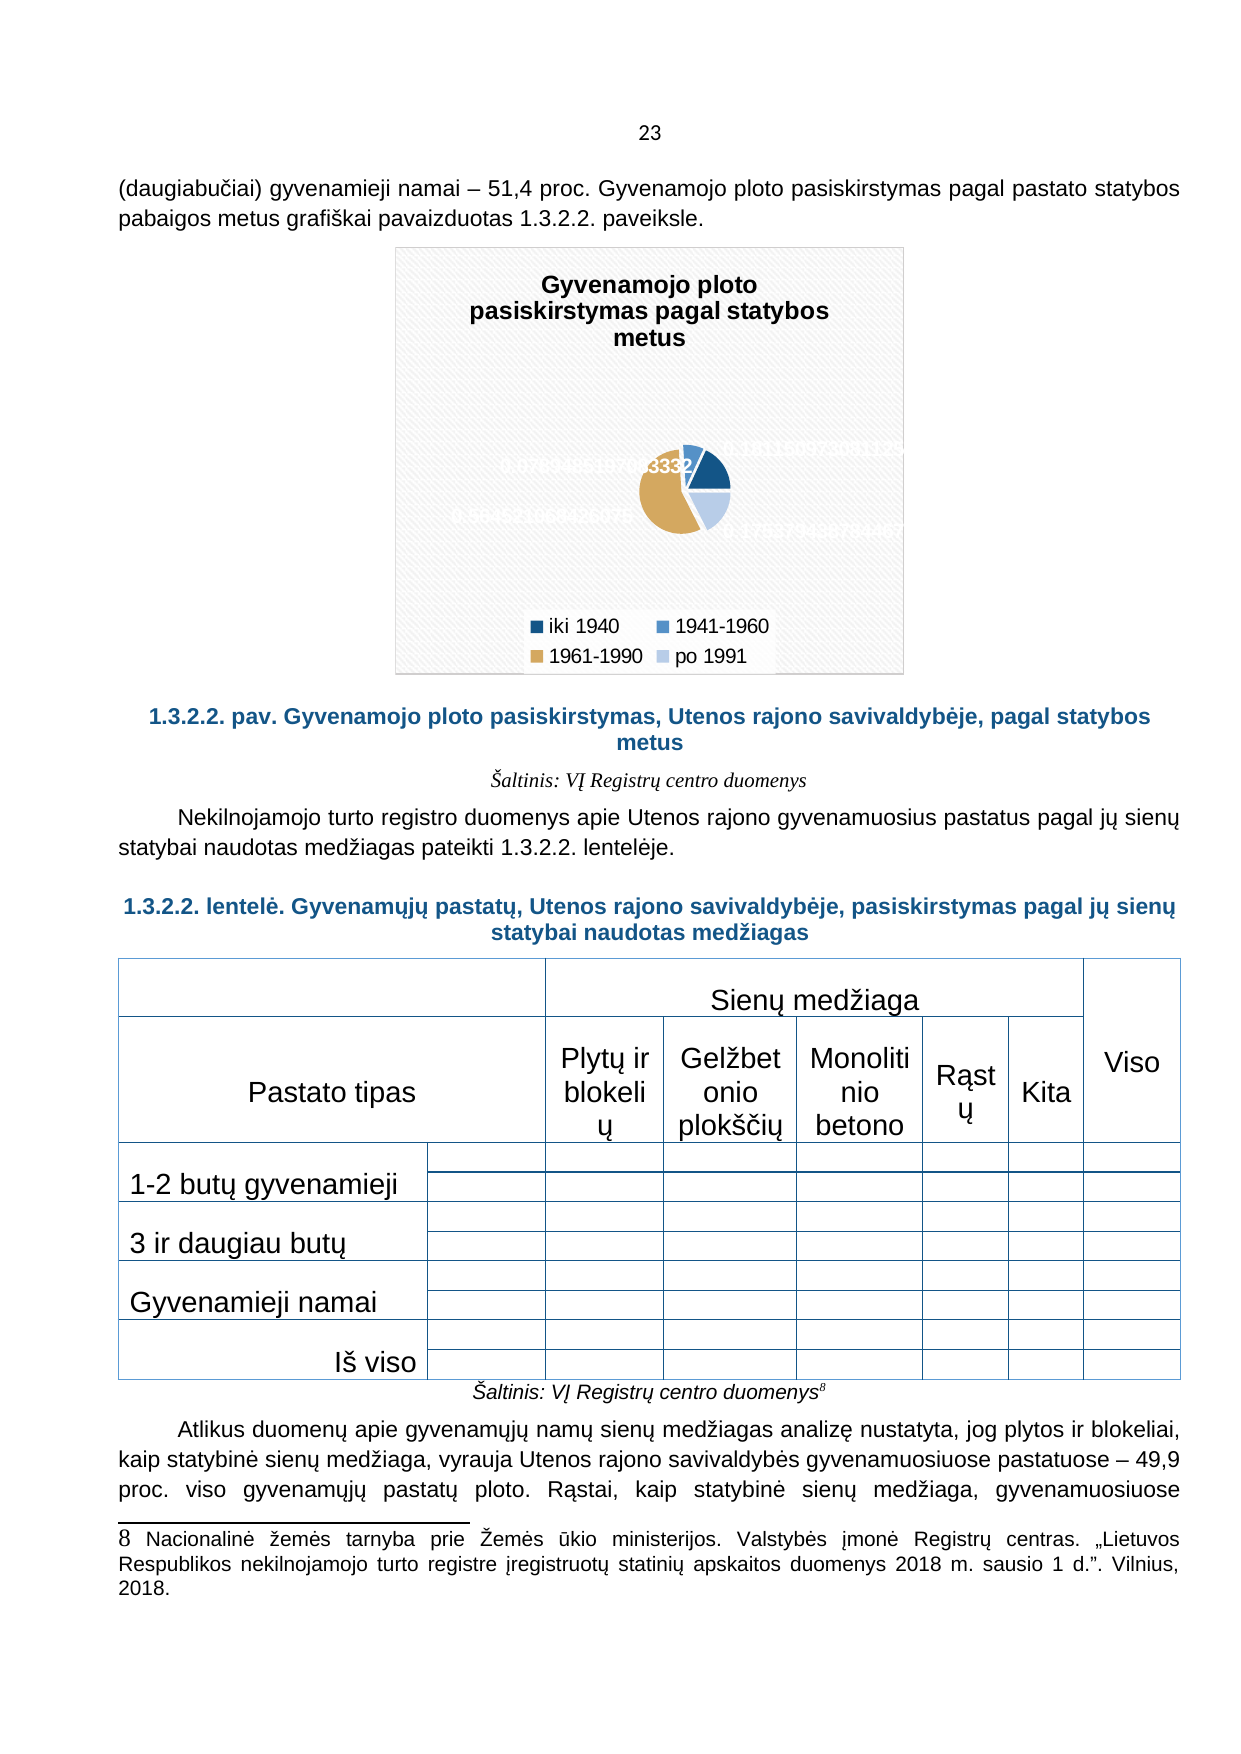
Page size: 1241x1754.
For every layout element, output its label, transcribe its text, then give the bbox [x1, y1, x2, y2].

table_cell Rąstų [923, 1017, 1008, 1142]
table_cell 2581 [546, 1320, 663, 1349]
table_cell 400610 [546, 1232, 663, 1260]
table_cell 258195 [664, 1350, 796, 1378]
text Šaltinis: VĮ Registrų centro duomenys [118, 1380, 1181, 1404]
text (daugiabučiai) gyvenamieji namai – 51,4 proc. Gyvenamojo ploto pasiskirstymas pagal pastato statybos pabaigos metus grafiškai pavaizduotas 1.3.2.2. paveiksle. [118, 175, 1181, 231]
table_cell - [797, 1291, 922, 1319]
text Atlikus duomenų apie gyvenamųjų namų sienų medžiagas analizę nustatyta, jog plytos ir blokeliai, kaip statybinė sienų medžiaga, vyrauja Utenos rajono savivaldybės gyvenamuosiuose pastatuose – 49,9 proc. viso gyvenamųjų pastatų ploto. Rąstai, kaip statybinė sienų medžiaga, gyvenamuosiuose [118, 1416, 1181, 1502]
table_cell Plotas, m2 [428, 1291, 545, 1319]
table_cell 562 [1009, 1143, 1083, 1171]
table_cell 568768 [923, 1350, 1008, 1378]
table_cell 36 [1084, 1261, 1180, 1290]
table_cell Plytų ir blokelių [546, 1017, 663, 1142]
text Nacionalinė žemės tarnyba prie Žemės ūkio ministerijos. Valstybės įmonė Registrų centras. „Lietuvos Respublikos nekilnojamojo turto registre įregistruotų statinių apskaitos duomenys 2018 m. sausio 1 d.”. Vilnius, 2018. [118, 1523, 1181, 1599]
table_cell Monolitinio betono [797, 1017, 922, 1142]
table_cell 112 [664, 1202, 796, 1231]
table_cell 37 [797, 1320, 922, 1349]
subtitle 1.3.2.2. pav. Gyvenamojo ploto pasiskirstymas, Utenos rajono savivaldybėje, pagal statybos metus [118, 703, 1181, 756]
table_cell 442 [1084, 1202, 1180, 1231]
table_cell 1-2 butų gyvenamieji namai [119, 1143, 427, 1201]
table_cell 3 ir daugiau butų (daugiabučiai) gyv. namai [119, 1202, 427, 1260]
table_header [119, 959, 545, 1016]
table_cell 27 [546, 1261, 663, 1290]
table_cell 225359 [664, 1232, 796, 1260]
table_cell 9043 [1084, 1143, 1180, 1171]
table_cell Kita [1009, 1017, 1083, 1142]
table_cell 120 [1009, 1232, 1083, 1260]
table_cell 7052 [797, 1350, 922, 1378]
table_cell 563 [1009, 1320, 1083, 1349]
table_cell Iš viso [119, 1320, 427, 1378]
table_cell 70225 [1009, 1350, 1083, 1378]
table_cell 2 [664, 1261, 796, 1290]
table_cell Skaičius [428, 1320, 545, 1349]
table_cell 6080 [923, 1320, 1008, 1349]
text Nekilnojamojo turto registro duomenys apie Utenos rajono gyvenamuosius pastatus pagal jų sienų statybai naudotas medžiagas pateikti 1.3.2.2. lentelėje. [118, 804, 1181, 860]
table_cell Skaičius [428, 1261, 545, 1290]
table_cell Plotas, m2 [428, 1232, 545, 1260]
table_cell Pastato tipas [119, 1017, 545, 1142]
table_cell 260 [664, 1320, 796, 1349]
table_cell 9521 [1084, 1320, 1180, 1349]
table_cell 10482 [923, 1232, 1008, 1260]
table_cell 2394 [923, 1291, 1008, 1319]
table_cell - [797, 1261, 922, 1290]
text Šaltinis: VĮ Registrų centro duomenys [118, 768, 1181, 792]
table_cell 901519 [546, 1350, 663, 1378]
table_cell 6029 [923, 1143, 1008, 1171]
table_cell Skaičius [428, 1143, 545, 1171]
table_header Viso [1084, 959, 1180, 1142]
table_cell Plotas, m2 [428, 1173, 545, 1201]
table_cell 70105 [1009, 1173, 1083, 1201]
table_cell 284 [546, 1202, 663, 1231]
table_cell 6340 [664, 1291, 796, 1319]
table_cell Gyvenamieji namai įvairioms soc. grupėms [119, 1261, 427, 1319]
table_cell - [1009, 1291, 1083, 1319]
table_cell 1851 [797, 1232, 922, 1260]
table_cell Skaičius [428, 1202, 545, 1231]
table_cell 1080579 [1084, 1173, 1180, 1201]
table_cell Gelžbetonio plokščių [664, 1017, 796, 1142]
table_cell 36 [797, 1143, 922, 1171]
table_cell - [1009, 1261, 1083, 1290]
table_cell 5201 [797, 1173, 922, 1201]
table_cell 1 [1009, 1202, 1083, 1231]
table_cell 78024 [546, 1291, 663, 1319]
subtitle 1.3.2.2. lentelė. Gyvenamųjų pastatų, Utenos rajono savivaldybėje, pasiskirstymas pagal jų sienų statybai naudotas medžiagas [118, 893, 1181, 946]
table_cell 1 [797, 1202, 922, 1231]
table_cell 7 [923, 1261, 1008, 1290]
table_cell 1805759 [1084, 1350, 1180, 1378]
table_cell 44 [923, 1202, 1008, 1231]
table_cell 86758 [1084, 1291, 1180, 1319]
table_cell 146 [664, 1143, 796, 1171]
table_header Sienų medžiaga [546, 959, 1083, 1016]
table_cell 26496 [664, 1173, 796, 1201]
table_cell 638422 [1084, 1232, 1180, 1260]
table_cell Plotas, m2 [428, 1350, 545, 1378]
table_cell 555892 [923, 1173, 1008, 1201]
table_cell 422885 [546, 1173, 663, 1201]
table_cell 2270 [546, 1143, 663, 1171]
